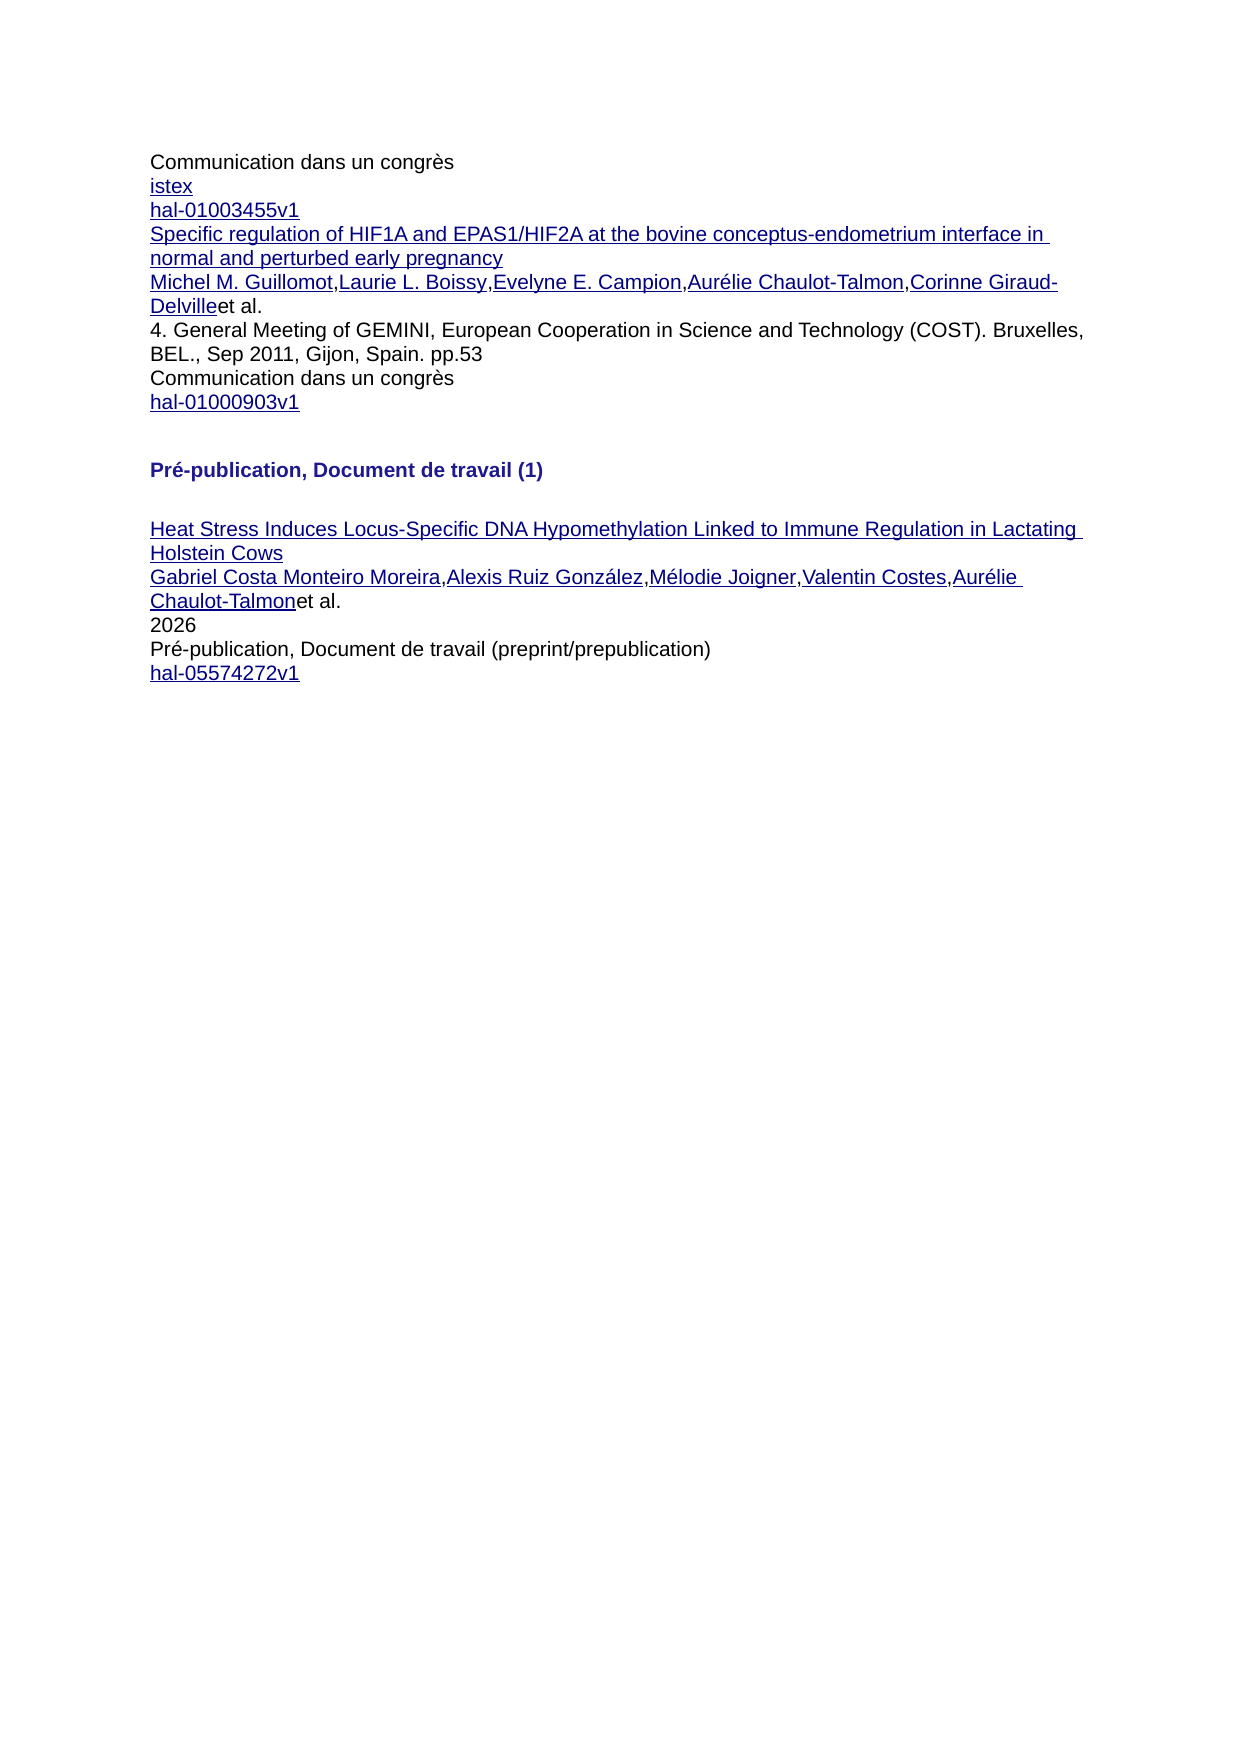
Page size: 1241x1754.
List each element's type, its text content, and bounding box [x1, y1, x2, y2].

table_header Heat Stress Induces Locus-Specific DNA Hypomethylation Linked to Immune Regulation in Lactating Holstein Cows Gabriel Costa Monteiro Moreira,Alexis Ruiz González,Mélodie Joigner,Valentin Costes,Aurélie Chaulot-Talmonet al. 2026 Pré-publication, Document de travail (preprint/prepublication) hal-05574272v1 [150, 517, 1090, 684]
subtitle Pré-publication, Document de travail (1) [150, 458, 1090, 482]
table_cell Specific regulation of HIF1A and EPAS1/HIF2A at the bovine conceptus-endometrium interface in normal and perturbed early pregnancy Michel M. Guillomot,Laurie L. Boissy,Evelyne E. Campion,Aurélie Chaulot-Talmon,Corinne Giraud-Delvilleet al. 4. General Meeting of GEMINI, European Cooperation in Science and Technology (COST). Bruxelles, BEL., Sep 2011, Gijon, Spain. pp.53 Communication dans un congrès hal-01000903v1 [150, 222, 1090, 413]
table_cell Communication dans un congrès istex hal-01003455v1 [150, 150, 1090, 222]
